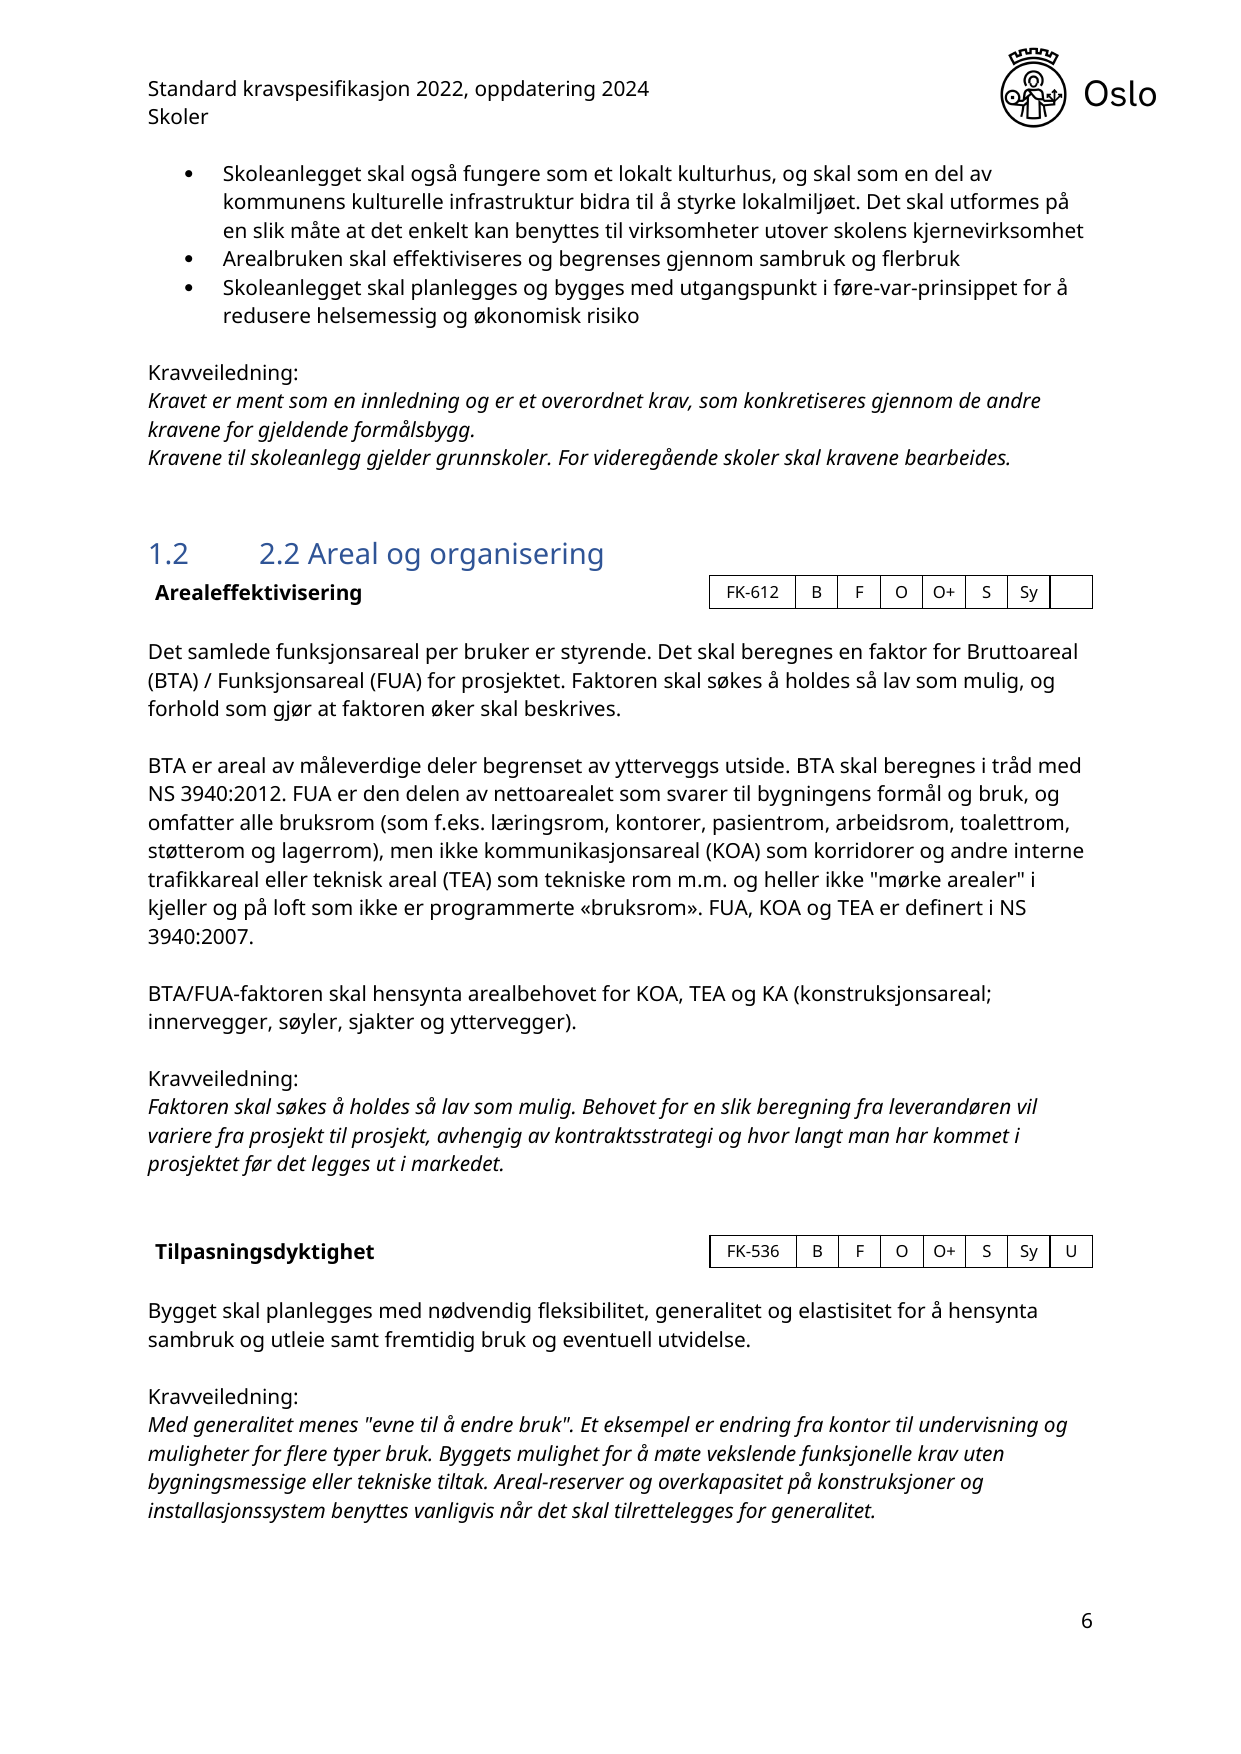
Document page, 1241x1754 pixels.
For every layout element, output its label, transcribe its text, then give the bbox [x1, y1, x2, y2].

table_header F [839, 1236, 880, 1267]
table_header S [966, 576, 1007, 608]
table_header Sy [1008, 1236, 1049, 1267]
subtitle 2.2 Areal og organisering [148, 533, 1093, 573]
text BTA er areal av måleverdige deler begrenset av ytterveggs utside. BTA skal beregnes i tråd med NS 3940:2012. FUA er den delen av nettoarealet som svarer til bygningens formål og bruk, og omfatter alle bruksrom (som f.eks. læringsrom, kontorer, pasientrom, arbeidsrom, toalettrom, støtterom og lagerrom), men ikke kommunikasjonsareal (KOA) som korridorer og andre interne trafikkareal eller teknisk areal (TEA) som tekniske rom m.m. og heller ikke "mørke arealer" i kjeller og på loft som ikke er programmerte «bruksrom». FUA, KOA og TEA er definert i NS 3940:2007. [148, 751, 1093, 950]
table_header O [881, 1236, 923, 1267]
table_header F [838, 576, 880, 608]
text Faktoren skal søkes å holdes så lav som mulig. Behovet for en slik beregning fra leverandøren vil variere fra prosjekt til prosjekt, avhengig av kontraktsstrategi og hvor langt man har kommet i prosjektet før det legges ut i markedet. [148, 1092, 1093, 1178]
text Med generalitet menes "evne til å endre bruk". Et eksempel er endring fra kontor til undervisning og muligheter for flere typer bruk. Byggets mulighet for å møte vekslende funksjonelle krav uten bygningsmessige eller tekniske tiltak. Areal-reserver og overkapasitet på konstruksjoner og installasjonssystem benyttes vanligvis når det skal tilrettelegges for generalitet. [148, 1410, 1093, 1524]
text Bygget skal planlegges med nødvendig fleksibilitet, generalitet og elastisitet for å hensynta sambruk og utleie samt fremtidig bruk og eventuell utvidelse. [148, 1297, 1093, 1353]
table_header O+ [924, 1236, 965, 1267]
table_header Arealeffektivisering [148, 575, 709, 608]
table_header O+ [923, 576, 965, 608]
table_header B [796, 576, 837, 608]
text Kravene til skoleanlegg gjelder grunnskoler. For videregående skoler skal kravene bearbeides. [148, 443, 1093, 472]
text BTA/FUA-faktoren skal hensynta arealbehovet for KOA, TEA og KA (konstruksjonsareal; innervegger, søyler, sjakter og yttervegger). [148, 979, 1093, 1036]
table_header O [881, 576, 922, 608]
table_header [1051, 576, 1092, 608]
table_header Sy [1008, 576, 1049, 608]
text Kravveiledning: [148, 1064, 1093, 1092]
list Arealbruken skal effektiviseres og begrenses gjennom sambruk og flerbruk [185, 244, 1093, 273]
text Kravveiledning: [148, 1382, 1093, 1410]
table_header FK-612 [710, 576, 795, 608]
text Det samlede funksjonsareal per bruker er styrende. Det skal beregnes en faktor for Bruttoareal (BTA) / Funksjonsareal (FUA) for prosjektet. Faktoren skal søkes å holdes så lav som mulig, og forhold som gjør at faktoren øker skal beskrives. [148, 637, 1093, 723]
list Skoleanlegget skal planlegges og bygges med utgangspunkt i føre-var-prinsippet for å redusere helsemessig og økonomisk risiko [185, 273, 1093, 330]
table_header S [966, 1236, 1007, 1267]
text Kravet er ment som en innledning og er et overordnet krav, som konkretiseres gjennom de andre kravene for gjeldende formålsbygg. [148, 387, 1093, 443]
table_header B [797, 1236, 838, 1267]
text Kravveiledning: [148, 358, 1093, 387]
list Skoleanlegget skal også fungere som et lokalt kulturhus, og skal som en del av kommunens kulturelle infrastruktur bidra til å styrke lokalmiljøet. Det skal utformes på en slik måte at det enkelt kan benyttes til virksomheter utover skolens kjernevirksomhet [185, 159, 1093, 244]
table_header FK-536 [711, 1236, 796, 1267]
table_header U [1051, 1236, 1092, 1267]
table_header Tilpasningsdyktighet [148, 1235, 709, 1267]
